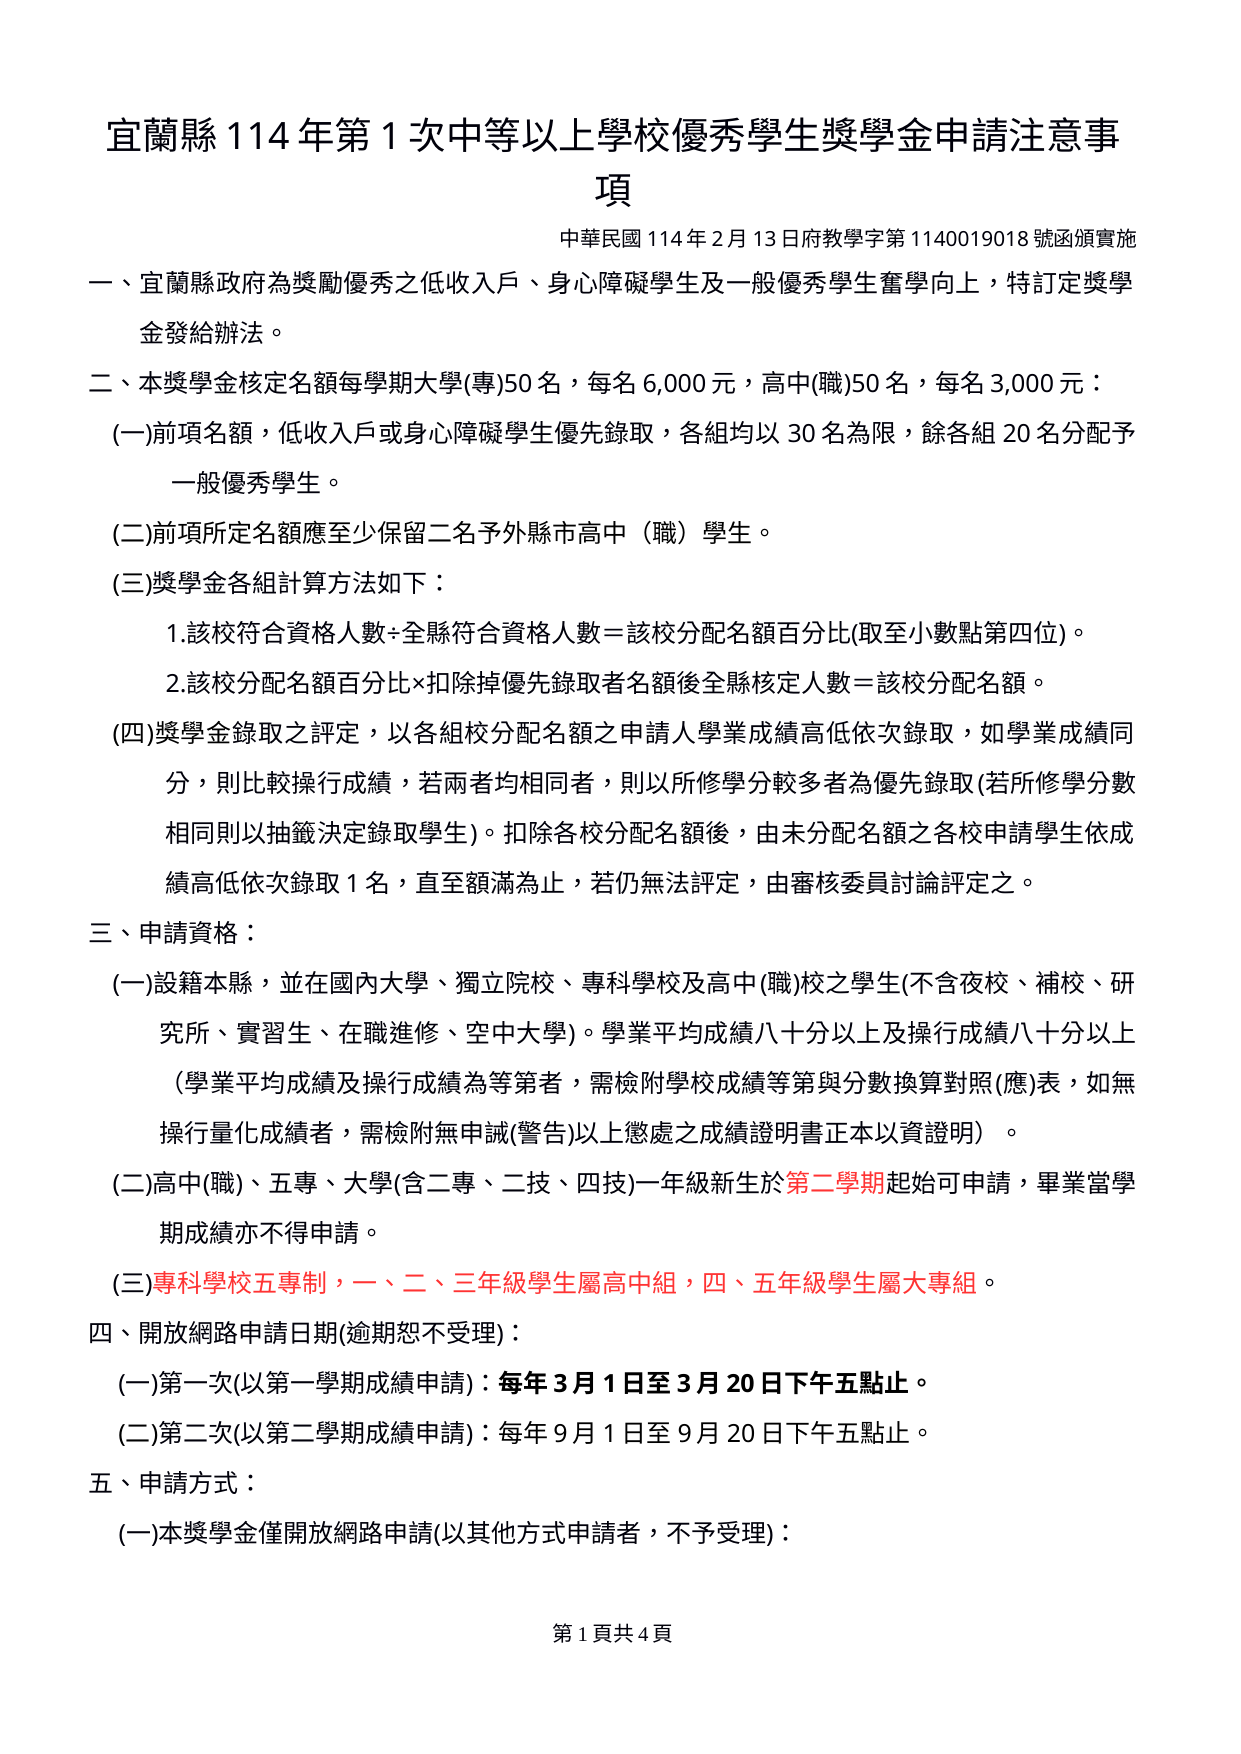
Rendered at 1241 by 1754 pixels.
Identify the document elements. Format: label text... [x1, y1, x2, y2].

list (三)獎學金各組計算方法如下： [112, 552, 1137, 602]
text 中華民國114年2月13日府教學字第1140019018號函頒實施 [89, 215, 1137, 252]
list 2.該校分配名額百分比×扣除掉優先錄取者名額後全縣核定人數＝該校分配名額。 [165, 652, 1137, 702]
list (一)設籍本縣，並在國內大學、獨立院校、專科學校及高中(職)校之學生(不含夜校、補校、研究所、實習生、在職進修、空中大學)。學業平均成績八十分以上及操行成績八十分以上（學業平均成績及操行成績為等第者，需檢附學校成績等第與分數換算對照(應)表，如無操行量化成績者，需檢附無申誡(警告)以上懲處之成績證明書正本以資證明）。 [112, 952, 1137, 1152]
list 五、申請方式： [89, 1452, 1137, 1502]
text 宜蘭縣114年第1次中等以上學校優秀學生獎學金申請注意事項 [89, 106, 1137, 215]
list (二)高中(職)、五專、大學(含二專、二技、四技)一年級新生於第二學期起始可申請，畢業當學期成績亦不得申請。 [112, 1152, 1137, 1252]
list (三)專科學校五專制，一、二、三年級學生屬高中組，四、五年級學生屬大專組。 [112, 1252, 1137, 1302]
list (一)前項名額，低收入戶或身心障礙學生優先錄取，各組均以30名為限，餘各組20名分配予一般優秀學生。 [112, 402, 1137, 502]
list (二)前項所定名額應至少保留二名予外縣市高中（職）學生。 [112, 502, 1137, 552]
list (二)第二次(以第二學期成績申請)：每年9月1日至 9月20日下午五點止。 [118, 1402, 1137, 1452]
list (四)獎學金錄取之評定，以各組校分配名額之申請人學業成績高低依次錄取，如學業成績同分，則比較操行成績，若兩者均相同者，則以所修學分較多者為優先錄取(若所修學分數相同則以抽籤決定錄取學生)。扣除各校分配名額後，由未分配名額之各校申請學生依成績高低依次錄取1名，直至額滿為止，若仍無法評定，由審核委員討論評定之。 [112, 702, 1137, 902]
text 二、本獎學金核定名額每學期大學(專)50名，每名6,000元，高中(職)50名，每名3,000元： [89, 352, 1137, 402]
list 1.該校符合資格人數÷全縣符合資格人數＝該校分配名額百分比(取至小數點第四位)。 [165, 602, 1137, 652]
list (一)本獎學金僅開放網路申請(以其他方式申請者，不予受理)： [118, 1502, 1137, 1552]
text 一、宜蘭縣政府為獎勵優秀之低收入戶、身心障礙學生及一般優秀學生奮學向上，特訂定獎學金發給辦法。 [89, 252, 1137, 352]
list 三、申請資格： [89, 902, 1137, 952]
list (一)第一次(以第一學期成績申請)：每年3月1日至3月20日下午五點止。 [118, 1352, 1137, 1402]
list 四、開放網路申請日期(逾期恕不受理)： [89, 1302, 1137, 1352]
